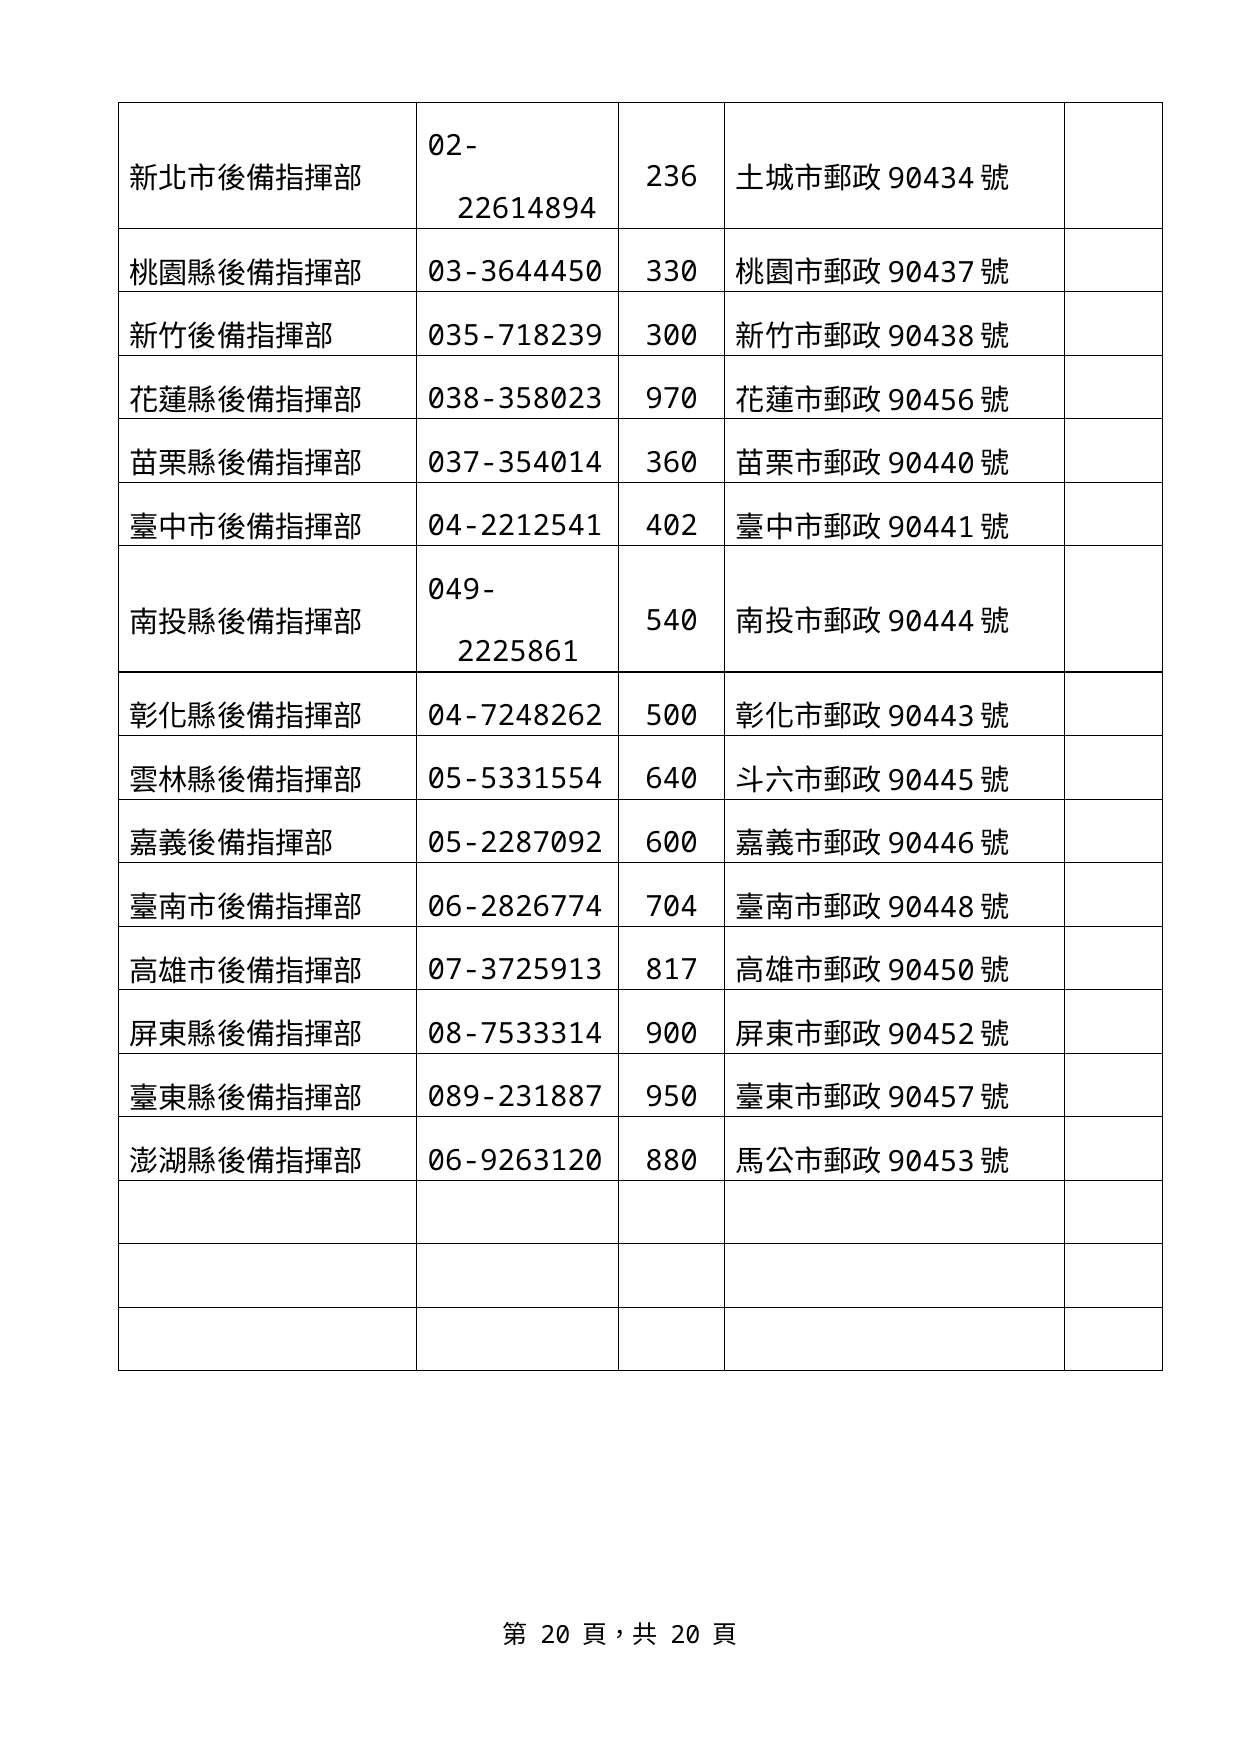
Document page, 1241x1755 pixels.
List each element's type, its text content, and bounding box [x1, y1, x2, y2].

table_cell [1065, 229, 1162, 291]
table_cell [1065, 483, 1162, 545]
table_cell 05-2287092 [417, 800, 618, 862]
table_cell [119, 1308, 416, 1370]
table_cell [1065, 800, 1162, 862]
table_cell 臺東市郵政90457號 [725, 1054, 1064, 1116]
table_cell [725, 1308, 1064, 1370]
table_cell 新北市後備指揮部 [119, 103, 416, 228]
table_cell 06-2826774 [417, 863, 618, 926]
table_cell 035-718239 [417, 292, 618, 355]
table_cell 05-5331554 [417, 736, 618, 798]
table_cell [1065, 356, 1162, 418]
table_cell 236 [619, 103, 724, 228]
table_cell 330 [619, 229, 724, 291]
table_cell 089-231887 [417, 1054, 618, 1116]
table_cell [417, 1308, 618, 1370]
table_cell [1065, 546, 1162, 671]
table_cell [1065, 1117, 1162, 1180]
table_cell 臺南市後備指揮部 [119, 863, 416, 926]
table_cell 600 [619, 800, 724, 862]
table_cell 04-2212541 [417, 483, 618, 545]
table_cell 南投縣後備指揮部 [119, 546, 416, 671]
table_cell [1065, 863, 1162, 926]
table_cell 新竹市郵政90438號 [725, 292, 1064, 355]
table_cell 澎湖縣後備指揮部 [119, 1117, 416, 1180]
table_cell 土城市郵政90434號 [725, 103, 1064, 228]
table_cell 雲林縣後備指揮部 [119, 736, 416, 798]
table_cell 花蓮市郵政90456號 [725, 356, 1064, 418]
table_cell 彰化縣後備指揮部 [119, 673, 416, 735]
table_cell 屏東縣後備指揮部 [119, 990, 416, 1053]
table_cell [1065, 1054, 1162, 1116]
table_cell 斗六市郵政90445號 [725, 736, 1064, 798]
table_cell 08-7533314 [417, 990, 618, 1053]
table_cell [725, 1181, 1064, 1243]
table_cell 苗栗市郵政90440號 [725, 419, 1064, 482]
table_cell [1065, 1181, 1162, 1243]
table_cell 嘉義後備指揮部 [119, 800, 416, 862]
table_cell 06-9263120 [417, 1117, 618, 1180]
table_cell [1065, 736, 1162, 798]
table_cell 臺東縣後備指揮部 [119, 1054, 416, 1116]
table_cell 402 [619, 483, 724, 545]
table_cell 704 [619, 863, 724, 926]
table_cell [417, 1244, 618, 1307]
table_cell 360 [619, 419, 724, 482]
table_cell 07-3725913 [417, 927, 618, 989]
table_cell [1065, 292, 1162, 355]
table_cell [119, 1181, 416, 1243]
table_cell 臺中市郵政90441號 [725, 483, 1064, 545]
table_cell 南投市郵政90444號 [725, 546, 1064, 671]
table_cell [1065, 673, 1162, 735]
table_cell 桃園市郵政90437號 [725, 229, 1064, 291]
table_cell 彰化市郵政90443號 [725, 673, 1064, 735]
table_cell 花蓮縣後備指揮部 [119, 356, 416, 418]
table_cell 馬公市郵政90453號 [725, 1117, 1064, 1180]
table_cell 03-3644450 [417, 229, 618, 291]
table_cell 苗栗縣後備指揮部 [119, 419, 416, 482]
table_cell [1065, 1244, 1162, 1307]
table_cell [1065, 927, 1162, 989]
table_cell 880 [619, 1117, 724, 1180]
table_cell [619, 1181, 724, 1243]
table_cell 桃園縣後備指揮部 [119, 229, 416, 291]
table_cell [619, 1308, 724, 1370]
table_cell 950 [619, 1054, 724, 1116]
table_cell 540 [619, 546, 724, 671]
table_cell 970 [619, 356, 724, 418]
table_cell 02-22614894 [417, 103, 618, 228]
table_cell 900 [619, 990, 724, 1053]
table_cell 新竹後備指揮部 [119, 292, 416, 355]
table_cell [1065, 990, 1162, 1053]
table_cell 04-7248262 [417, 673, 618, 735]
table_cell [1065, 1308, 1162, 1370]
table_cell 嘉義市郵政90446號 [725, 800, 1064, 862]
table_cell 臺中市後備指揮部 [119, 483, 416, 545]
table_cell [619, 1244, 724, 1307]
table_cell 高雄市後備指揮部 [119, 927, 416, 989]
table_cell [119, 1244, 416, 1307]
table_cell 817 [619, 927, 724, 989]
table_cell [725, 1244, 1064, 1307]
table_cell 500 [619, 673, 724, 735]
table_cell 038-358023 [417, 356, 618, 418]
table_cell 037-354014 [417, 419, 618, 482]
table_cell 高雄市郵政90450號 [725, 927, 1064, 989]
table_cell [1065, 419, 1162, 482]
table_cell [1065, 103, 1162, 228]
table_cell [417, 1181, 618, 1243]
table_cell 屏東市郵政90452號 [725, 990, 1064, 1053]
table_cell 049-2225861 [417, 546, 618, 671]
table_cell 300 [619, 292, 724, 355]
table_cell 臺南市郵政90448號 [725, 863, 1064, 926]
table_cell 640 [619, 736, 724, 798]
